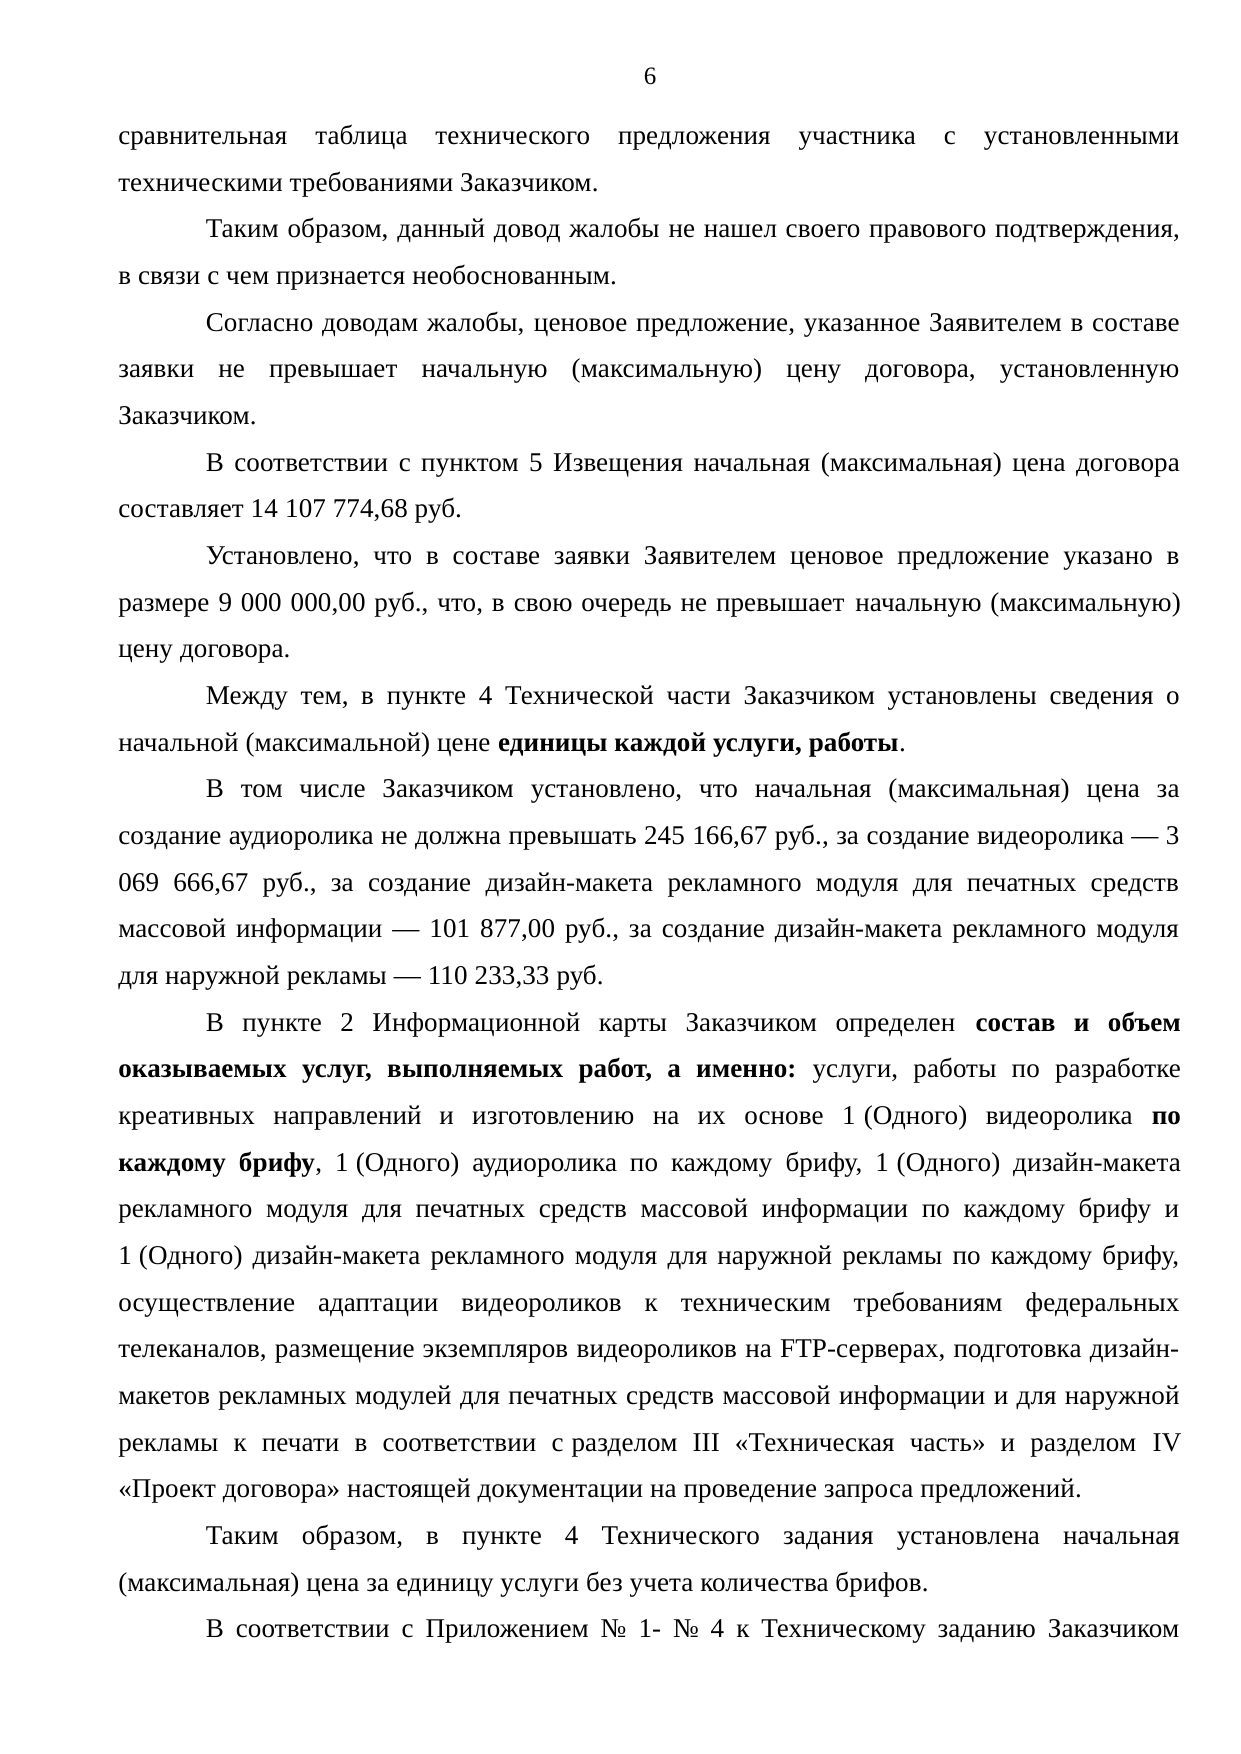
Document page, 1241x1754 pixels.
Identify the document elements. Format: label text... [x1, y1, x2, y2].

text Таким образом, в пункте 4 Технического задания установлена начальная (максимальная) цена за единицу услуги без учета количества брифов. [118, 1519, 1181, 1597]
text Таким образом, данный довод жалобы не нашел своего правового подтверждения, в связи с чем признается необоснованным. [118, 212, 1181, 290]
text сравнительная таблица технического предложения участника с установленными техническими требованиями Заказчиком. [118, 119, 1181, 197]
text В соответствии с Приложением № 1- № 4 к Техническому заданию Заказчиком [118, 1612, 1181, 1643]
text В пункте 2 Информационной карты Заказчиком определен состав и объем оказываемых услуг, выполняемых работ, а именно: услуги, работы по разработке креативных направлений и изготовлению на их основе 1 (Одного) видеоролика по каждому брифу, 1 (Одного) аудиоролика по каждому брифу, 1 (Одного) дизайн-макета рекламного модуля для печатных средств массовой информации по каждому брифу и 1 (Одного) дизайн-макета рекламного модуля для наружной рекламы по каждому брифу, осуществление адаптации видеороликов к техническим требованиям федеральных телеканалов, размещение экземпляров видеороликов на FTP-серверах, подготовка дизайн-макетов рекламных модулей для печатных средств массовой информации и для наружной рекламы к печати в соответствии с разделом III «Техническая часть» и разделом IV «Проект договора» настоящей документации на проведение запроса предложений. [118, 1006, 1181, 1503]
text Между тем, в пункте 4 Технической части Заказчиком установлены сведения о начальной (максимальной) цене единицы каждой услуги, работы. [118, 679, 1181, 757]
text Установлено, что в составе заявки Заявителем ценовое предложение указано в размере 9 000 000,00 руб., что, в свою очередь не превышает начальную (максимальную) цену договора. [118, 539, 1181, 663]
text В том числе Заказчиком установлено, что начальная (максимальная) цена за создание аудиоролика не должна превышать 245 166,67 руб., за создание видеоролика — 3 069 666,67 руб., за создание дизайн-макета рекламного модуля для печатных средств массовой информации — 101 877,00 руб., за создание дизайн-макета рекламного модуля для наружной рекламы — 110 233,33 руб. [118, 772, 1181, 990]
text В соответствии с пунктом 5 Извещения начальная (максимальная) цена договора составляет 14 107 774,68 руб. [118, 446, 1181, 523]
text Согласно доводам жалобы, ценовое предложение, указанное Заявителем в составе заявки не превышает начальную (максимальную) цену договора, установленную Заказчиком. [118, 306, 1181, 430]
